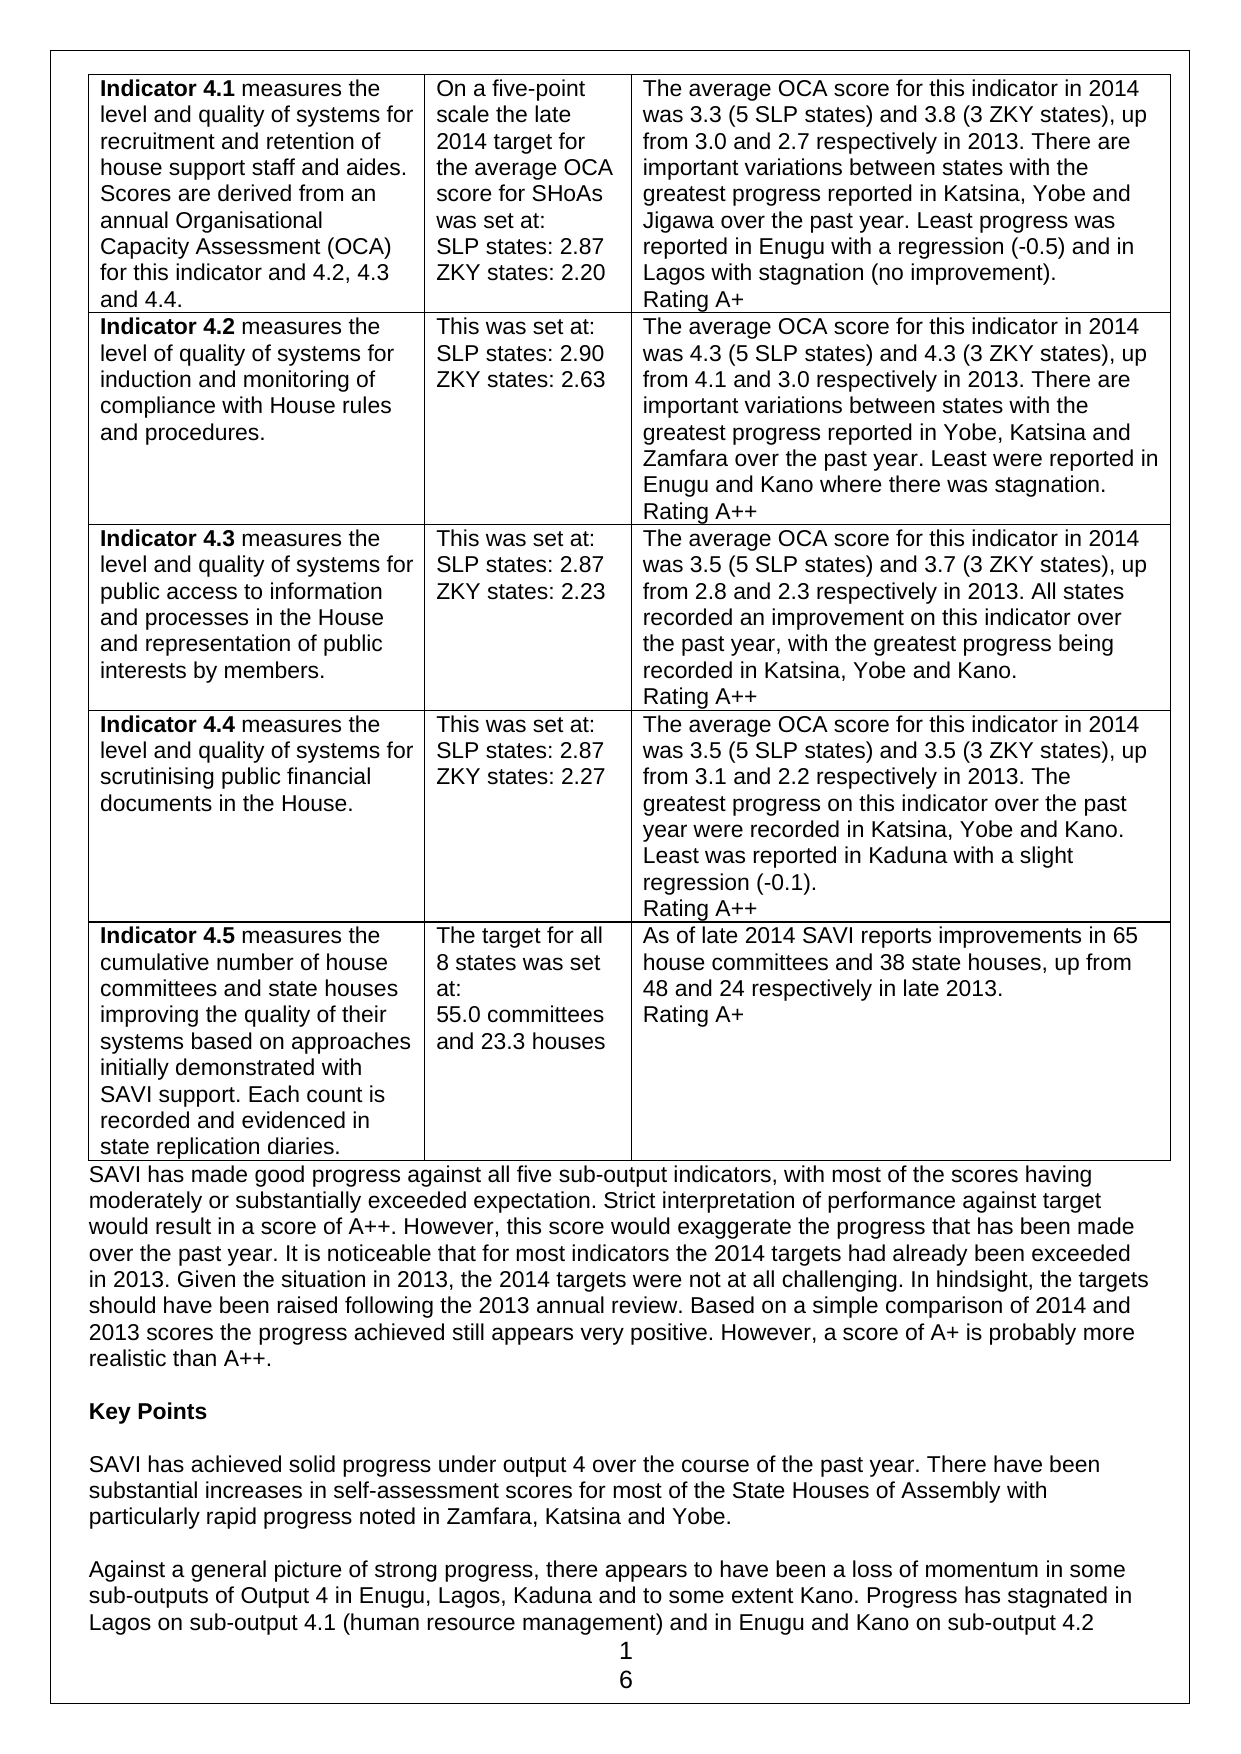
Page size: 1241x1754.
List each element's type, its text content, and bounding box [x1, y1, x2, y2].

table_cell The target for all 8 states was set at: 55.0 committees and 23.3 houses [425, 923, 631, 1159]
text Key Points [89, 1398, 1152, 1424]
table_cell This was set at: SLP states: 2.87 ZKY states: 2.27 [425, 711, 631, 921]
table_cell Indicator 4.5 measures the cumulative number of house committees and state houses improving the quality of their systems based on approaches initially demonstrated with SAVI support. Each count is recorded and evidenced in state replication diaries. [89, 923, 424, 1159]
table_cell Indicator 4.3 measures the level and quality of systems for public access to information and processes in the House and representation of public interests by members. [89, 525, 424, 709]
table_cell As of late 2014 SAVI reports improvements in 65 house committees and 38 state houses, up from 48 and 24 respectively in late 2013. Rating A+ [632, 923, 1170, 1159]
text Against a general picture of strong progress, there appears to have been a loss of momentum in some sub-outputs of Output 4 in Enugu, Lagos, Kaduna and to some extent Kano. Progress has stagnated in Lagos on sub-output 4.1 (human resource management) and in Enugu and Kano on sub-output 4.2 [89, 1556, 1152, 1635]
table_cell On a five-point scale the late 2014 target for the average OCA score for SHoAs was set at: SLP states: 2.87 ZKY states: 2.20 [425, 75, 631, 312]
table_cell The average OCA score for this indicator in 2014 was 4.3 (5 SLP states) and 4.3 (3 ZKY states), up from 4.1 and 3.0 respectively in 2013. There are important variations between states with the greatest progress reported in Yobe, Katsina and Zamfara over the past year. Least were reported in Enugu and Kano where there was stagnation. Rating A++ [632, 313, 1170, 524]
table_cell Indicator 4.2 measures the level of quality of systems for induction and monitoring of compliance with House rules and procedures. [89, 313, 424, 524]
table_cell This was set at: SLP states: 2.90 ZKY states: 2.63 [425, 313, 631, 524]
table_cell The average OCA score for this indicator in 2014 was 3.5 (5 SLP states) and 3.7 (3 ZKY states), up from 2.8 and 2.3 respectively in 2013. All states recorded an improvement on this indicator over the past year, with the greatest progress being recorded in Katsina, Yobe and Kano. Rating A++ [632, 525, 1170, 709]
table_cell Indicator 4.4 measures the level and quality of systems for scrutinising public financial documents in the House. [89, 711, 424, 921]
table_cell This was set at: SLP states: 2.87 ZKY states: 2.23 [425, 525, 631, 709]
table_cell Indicator 4.1 measures the level and quality of systems for recruitment and retention of house support staff and aides. Scores are derived from an annual Organisational Capacity Assessment (OCA) for this indicator and 4.2, 4.3 and 4.4. [89, 75, 424, 312]
text SAVI has achieved solid progress under output 4 over the course of the past year. There have been substantial increases in self-assessment scores for most of the State Houses of Assembly with particularly rapid progress noted in Zamfara, Katsina and Yobe. [89, 1451, 1152, 1529]
text SAVI has made good progress against all five sub-output indicators, with most of the scores having moderately or substantially exceeded expectation. Strict interpretation of performance against target would result in a score of A++. However, this score would exaggerate the progress that has been made over the past year. It is noticeable that for most indicators the 2014 targets had already been exceeded in 2013. Given the situation in 2013, the 2014 targets were not at all challenging. In hindsight, the targets should have been raised following the 2013 annual review. Based on a simple comparison of 2014 and 2013 scores the progress achieved still appears very positive. However, a score of A+ is probably more realistic than A++. [89, 1161, 1152, 1371]
table_cell The average OCA score for this indicator in 2014 was 3.5 (5 SLP states) and 3.5 (3 ZKY states), up from 3.1 and 2.2 respectively in 2013. The greatest progress on this indicator over the past year were recorded in Katsina, Yobe and Kano. Least was reported in Kaduna with a slight regression (-0.1). Rating A++ [632, 711, 1170, 921]
table_cell The average OCA score for this indicator in 2014 was 3.3 (5 SLP states) and 3.8 (3 ZKY states), up from 3.0 and 2.7 respectively in 2013. There are important variations between states with the greatest progress reported in Katsina, Yobe and Jigawa over the past year. Least progress was reported in Enugu with a regression (-0.5) and in Lagos with stagnation (no improvement). Rating A+ [632, 75, 1170, 312]
